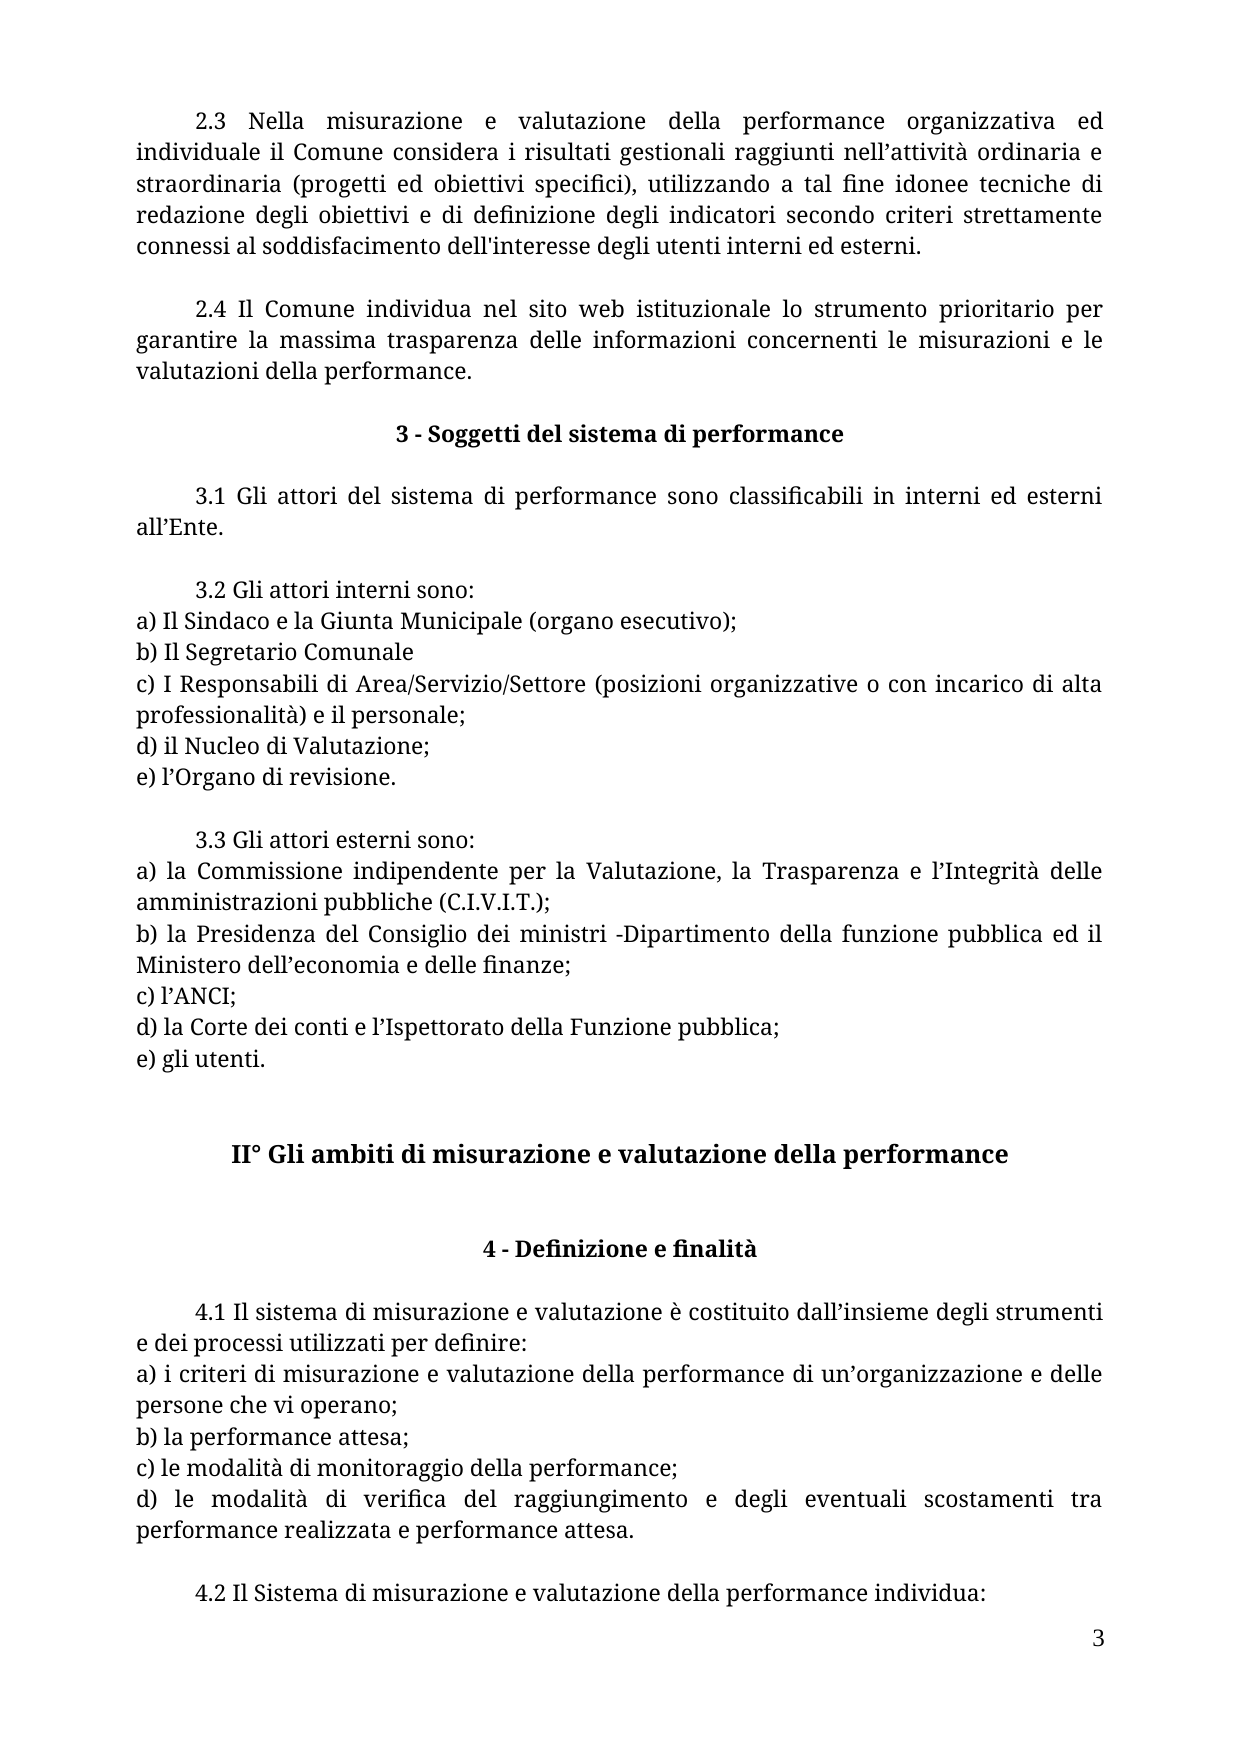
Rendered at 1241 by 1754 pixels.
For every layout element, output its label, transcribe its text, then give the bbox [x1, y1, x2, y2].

text d) la Corte dei conti e l’Ispettorato della Funzione pubblica; [136, 1011, 1104, 1043]
text e) l’Organo di revisione. [136, 761, 1104, 793]
text 3 - Soggetti del sistema di performance [136, 418, 1104, 449]
text 2.4 Il Comune individua nel sito web istituzionale lo strumento prioritario per garantire la massima trasparenza delle informazioni concernenti le misurazioni e le valutazioni della performance. [136, 293, 1104, 386]
text d) il Nucleo di Valutazione; [136, 730, 1104, 761]
text 4.2 Il Sistema di misurazione e valutazione della performance individua: [136, 1577, 1104, 1608]
text c) l’ANCI; [136, 980, 1104, 1011]
text a) i criteri di misurazione e valutazione della performance di un’organizzazione e delle persone che vi operano; [136, 1358, 1104, 1420]
text b) la Presidenza del Consiglio dei ministri -Dipartimento della funzione pubblica ed il Ministero dell’economia e delle finanze; [136, 918, 1104, 980]
text 3.2 Gli attori interni sono: [136, 574, 1104, 605]
text 2.3 Nella misurazione e valutazione della performance organizzativa ed individuale il Comune considera i risultati gestionali raggiunti nell’attività ordinaria e straordinaria (progetti ed obiettivi specifici), utilizzando a tal fine idonee tecniche di redazione degli obiettivi e di definizione degli indicatori secondo criteri strettamente connessi al soddisfacimento dell'interesse degli utenti interni ed esterni. [136, 105, 1104, 261]
text 4.1 Il sistema di misurazione e valutazione è costituito dall’insieme degli strumenti e dei processi utilizzati per definire: [136, 1295, 1104, 1358]
text a) Il Sindaco e la Giunta Municipale (organo esecutivo); [136, 605, 1104, 636]
text 4 - Definizione e finalità [136, 1233, 1104, 1264]
text II° Gli ambiti di misurazione e valutazione della performance [136, 1136, 1104, 1170]
text a) la Commissione indipendente per la Valutazione, la Trasparenza e l’Integrità delle amministrazioni pubbliche (C.I.V.I.T.); [136, 855, 1104, 918]
text b) Il Segretario Comunale [136, 636, 1104, 668]
text b) la performance attesa; [136, 1420, 1104, 1452]
text 3.3 Gli attori esterni sono: [136, 824, 1104, 855]
text c) I Responsabili di Area/Servizio/Settore (posizioni organizzative o con incarico di alta professionalità) e il personale; [136, 668, 1104, 730]
text d) le modalità di verifica del raggiungimento e degli eventuali scostamenti tra performance realizzata e performance attesa. [136, 1483, 1104, 1545]
text 3.1 Gli attori del sistema di performance sono classificabili in interni ed esterni all’Ente. [136, 480, 1104, 543]
text c) le modalità di monitoraggio della performance; [136, 1452, 1104, 1483]
text e) gli utenti. [136, 1043, 1104, 1074]
